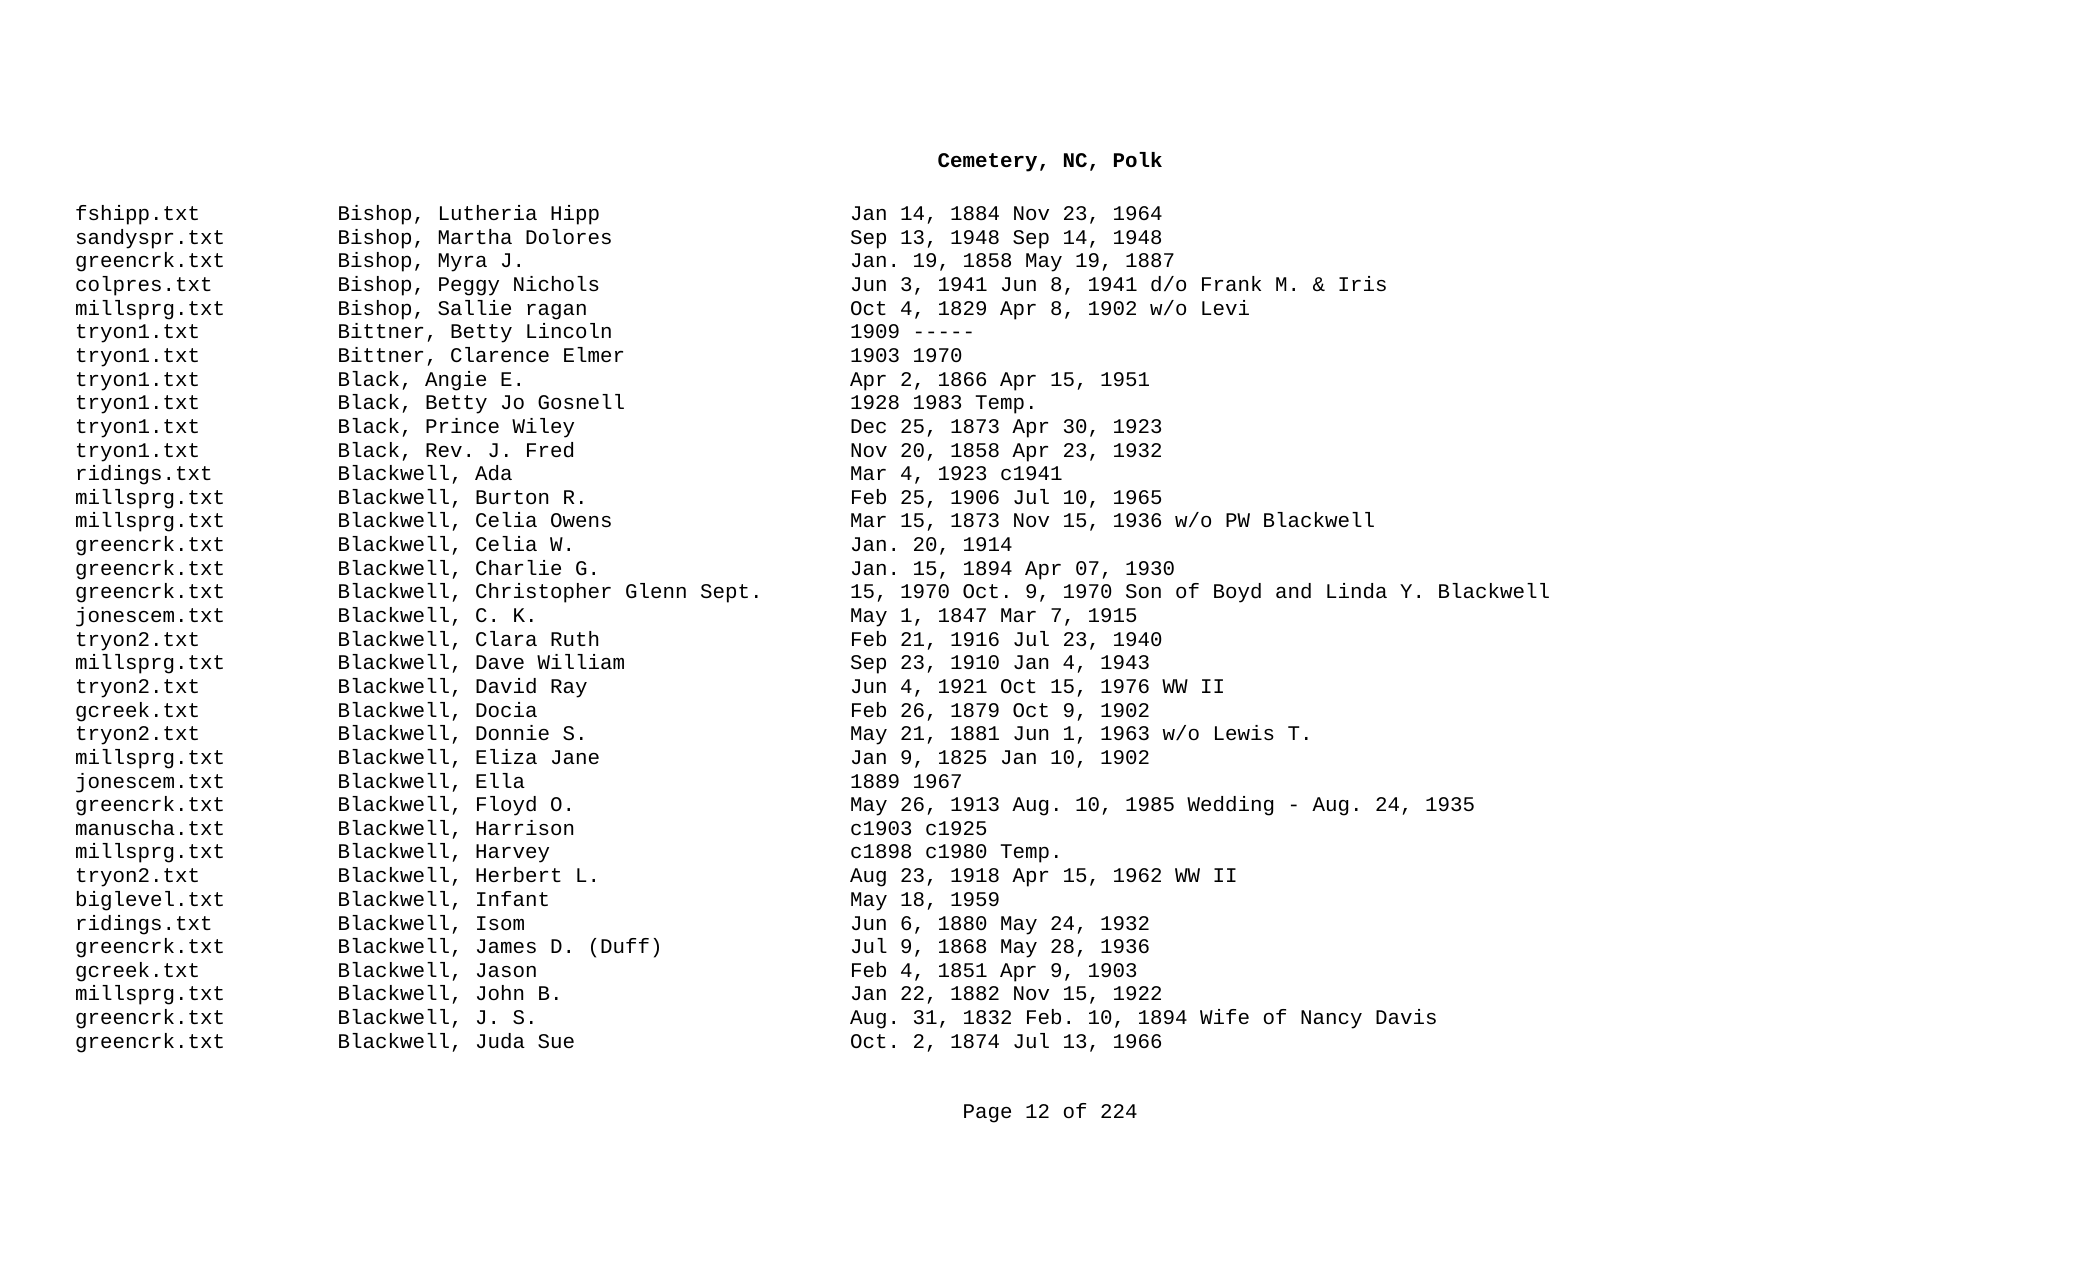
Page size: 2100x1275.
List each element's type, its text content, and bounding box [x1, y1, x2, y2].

text gcreek.txt Blackwell, Docia Feb 26, 1879 Oct 9, 1902 [75, 700, 2025, 723]
text ridings.txt Blackwell, Ada Mar 4, 1923 c1941 [75, 463, 2025, 487]
text greencrk.txt Blackwell, Celia W. Jan. 20, 1914 [75, 534, 2025, 558]
text tryon1.txt Black, Prince Wiley Dec 25, 1873 Apr 30, 1923 [75, 416, 2025, 439]
text millsprg.txt Blackwell, Celia Owens Mar 15, 1873 Nov 15, 1936 w/o PW Blackwell [75, 511, 2025, 534]
text greencrk.txt Blackwell, Christopher Glenn Sept. 15, 1970 Oct. 9, 1970 Son of Boyd and Linda Y. Blackwell [75, 581, 2025, 605]
text millsprg.txt Blackwell, Harvey c1898 c1980 Temp. [75, 842, 2025, 865]
text greencrk.txt Blackwell, Charlie G. Jan. 15, 1894 Apr 07, 1930 [75, 558, 2025, 581]
text ridings.txt Blackwell, Isom Jun 6, 1880 May 24, 1932 [75, 912, 2025, 936]
text manuscha.txt Blackwell, Harrison c1903 c1925 [75, 818, 2025, 842]
text jonescem.txt Blackwell, C. K. May 1, 1847 Mar 7, 1915 [75, 605, 2025, 629]
text tryon1.txt Black, Angie E. Apr 2, 1866 Apr 15, 1951 [75, 369, 2025, 392]
text colpres.txt Bishop, Peggy Nichols Jun 3, 1941 Jun 8, 1941 d/o Frank M. & Iris [75, 274, 2025, 298]
text greencrk.txt Blackwell, Floyd O. May 26, 1913 Aug. 10, 1985 Wedding - Aug. 24, 1935 [75, 794, 2025, 818]
text biglevel.txt Blackwell, Infant May 18, 1959 [75, 889, 2025, 912]
text greencrk.txt Blackwell, Juda Sue Oct. 2, 1874 Jul 13, 1966 [75, 1031, 2025, 1054]
text greencrk.txt Blackwell, J. S. Aug. 31, 1832 Feb. 10, 1894 Wife of Nancy Davis [75, 1007, 2025, 1031]
text tryon2.txt Blackwell, Clara Ruth Feb 21, 1916 Jul 23, 1940 [75, 629, 2025, 652]
text greencrk.txt Bishop, Myra J. Jan. 19, 1858 May 19, 1887 [75, 250, 2025, 274]
text millsprg.txt Blackwell, Dave William Sep 23, 1910 Jan 4, 1943 [75, 652, 2025, 676]
text millsprg.txt Blackwell, Burton R. Feb 25, 1906 Jul 10, 1965 [75, 487, 2025, 511]
text tryon2.txt Blackwell, Herbert L. Aug 23, 1918 Apr 15, 1962 WW II [75, 865, 2025, 889]
text sandyspr.txt Bishop, Martha Dolores Sep 13, 1948 Sep 14, 1948 [75, 227, 2025, 250]
text gcreek.txt Blackwell, Jason Feb 4, 1851 Apr 9, 1903 [75, 960, 2025, 983]
text tryon1.txt Black, Rev. J. Fred Nov 20, 1858 Apr 23, 1932 [75, 439, 2025, 463]
text tryon2.txt Blackwell, David Ray Jun 4, 1921 Oct 15, 1976 WW II [75, 676, 2025, 700]
text tryon1.txt Bittner, Clarence Elmer 1903 1970 [75, 345, 2025, 369]
text tryon1.txt Black, Betty Jo Gosnell 1928 1983 Temp. [75, 392, 2025, 416]
text greencrk.txt Blackwell, James D. (Duff) Jul 9, 1868 May 28, 1936 [75, 936, 2025, 960]
text fshipp.txt Bishop, Lutheria Hipp Jan 14, 1884 Nov 23, 1964 [75, 203, 2025, 227]
text tryon2.txt Blackwell, Donnie S. May 21, 1881 Jun 1, 1963 w/o Lewis T. [75, 723, 2025, 747]
text millsprg.txt Blackwell, Eliza Jane Jan 9, 1825 Jan 10, 1902 [75, 747, 2025, 771]
text millsprg.txt Blackwell, John B. Jan 22, 1882 Nov 15, 1922 [75, 983, 2025, 1007]
text millsprg.txt Bishop, Sallie ragan Oct 4, 1829 Apr 8, 1902 w/o Levi [75, 298, 2025, 321]
text jonescem.txt Blackwell, Ella 1889 1967 [75, 771, 2025, 794]
text tryon1.txt Bittner, Betty Lincoln 1909 ----- [75, 321, 2025, 345]
